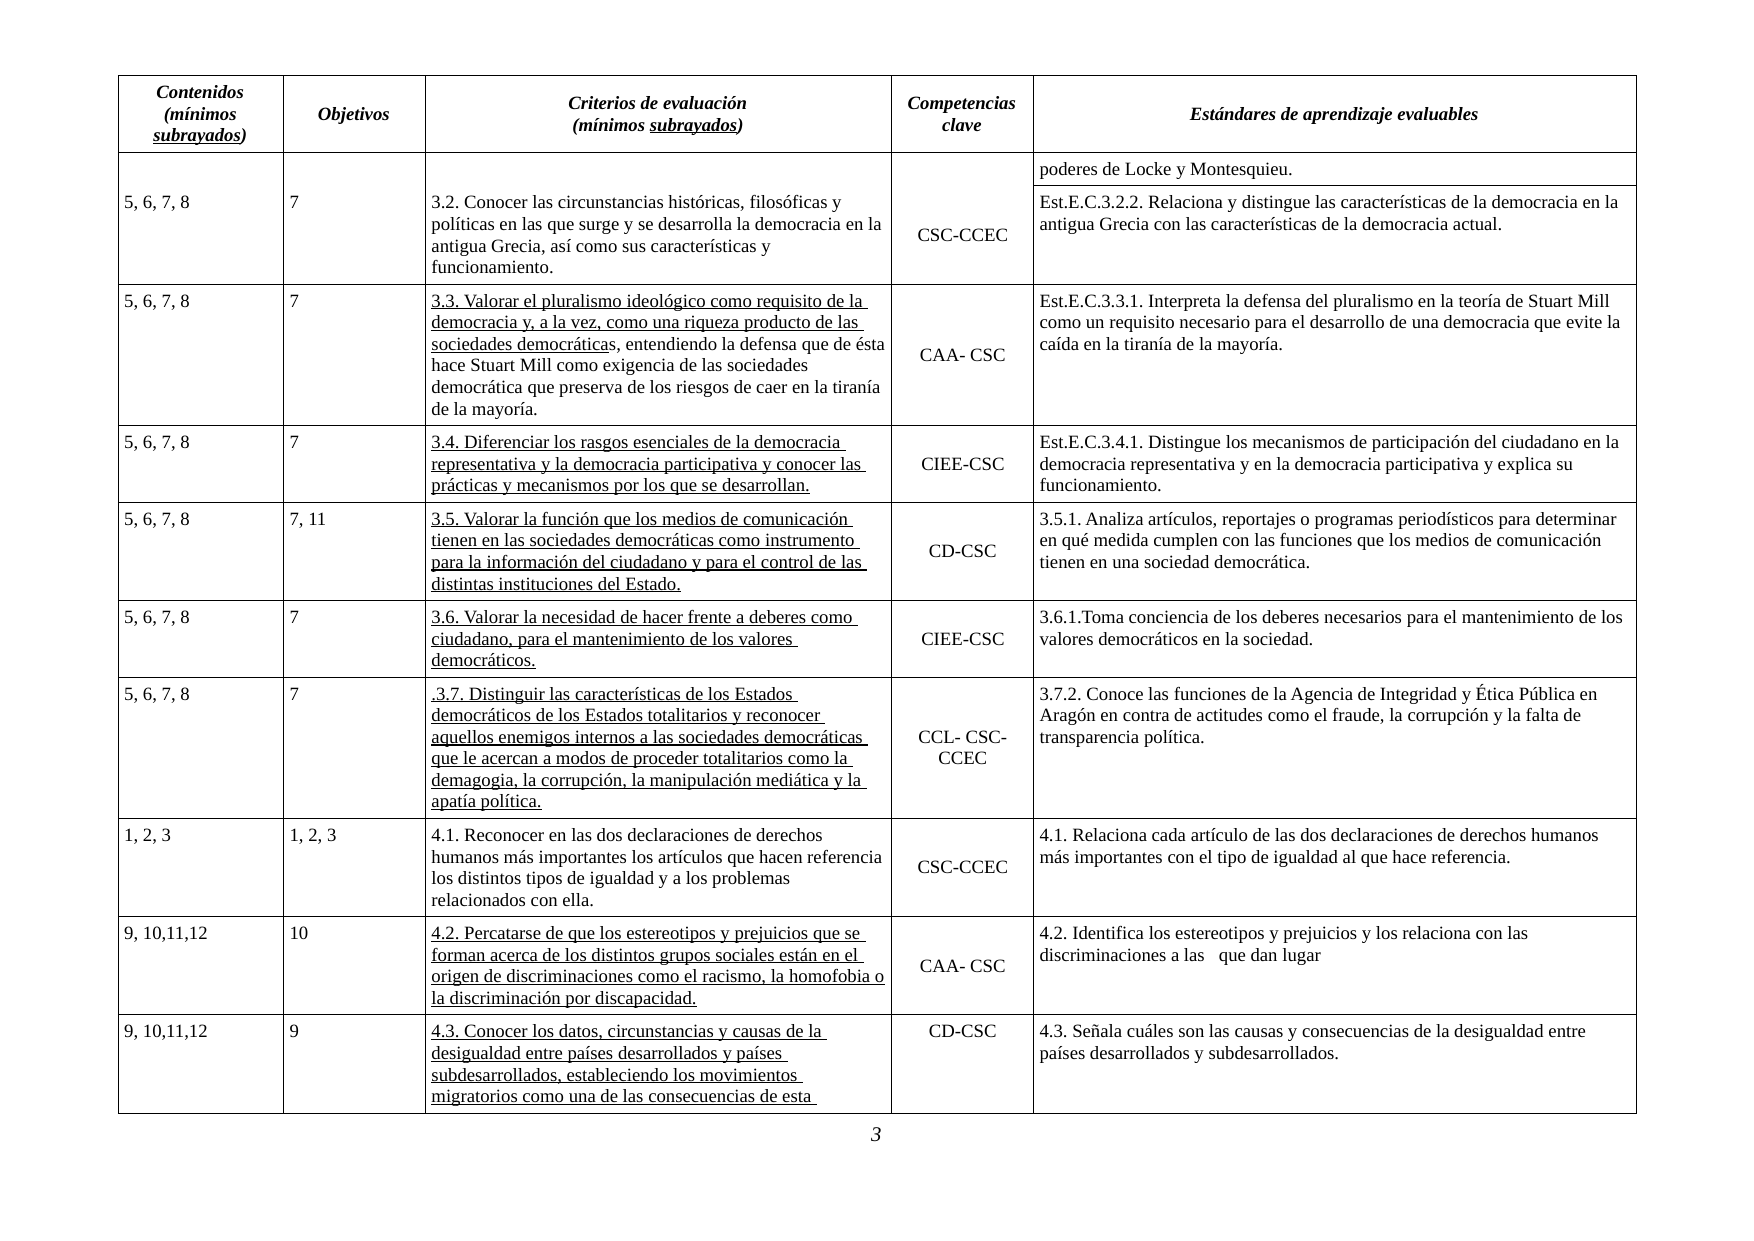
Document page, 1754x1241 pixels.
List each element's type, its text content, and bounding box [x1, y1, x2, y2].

table_cell poderes de Locke y Montesquieu. [1034, 153, 1636, 185]
table_cell 7 [284, 285, 425, 425]
table_cell 9 [284, 1015, 425, 1112]
table_cell 4.3. Señala cuáles son las causas y consecuencias de la desigualdad entre países desarrollados y subdesarrollados. [1034, 1015, 1636, 1112]
table_cell 5, 6, 7, 8 [119, 601, 283, 676]
table_cell CCL- CSC-CCEC [892, 678, 1033, 818]
table_cell 3.6. Valorar la necesidad de hacer frente a deberes como ciudadano, para el mantenimiento de los valores democráticos. [426, 601, 891, 676]
table_cell 4.3. Conocer los datos, circunstancias y causas de la desigualdad entre países desarrollados y países subdesarrollados, estableciendo los movimientos migratorios como una de las consecuencias de esta [426, 1015, 891, 1112]
table_cell Est.E.C.3.4.1. Distingue los mecanismos de participación del ciudadano en la democracia representativa y en la democracia participativa y explica su funcionamiento. [1034, 426, 1636, 501]
table_cell 5, 6, 7, 8 [119, 185, 283, 283]
table_cell [119, 153, 283, 185]
table_cell 4.1. Relaciona cada artículo de las dos declaraciones de derechos humanos más importantes con el tipo de igualdad al que hace referencia. [1034, 819, 1636, 916]
table_cell Est.E.C.3.3.1. Interpreta la defensa del pluralismo en la teoría de Stuart Mill como un requisito necesario para el desarrollo de una democracia que evite la caída en la tiranía de la mayoría. [1034, 285, 1636, 425]
table_cell Est.E.C.3.2.2. Relaciona y distingue las características de la democracia en la antigua Grecia con las características de la democracia actual. [1034, 186, 1636, 283]
table_cell 7, 11 [284, 503, 425, 600]
table_cell 5, 6, 7, 8 [119, 503, 283, 600]
table_cell 3.3. Valorar el pluralismo ideológico como requisito de la democracia y, a la vez, como una riqueza producto de las sociedades democráticas, entendiendo la defensa que de ésta hace Stuart Mill como exigencia de las sociedades democrática que preserva de los riesgos de caer en la tiranía de la mayoría. [426, 285, 891, 425]
table_cell [284, 153, 425, 185]
table_cell 3.5. Valorar la función que los medios de comunicación tienen en las sociedades democráticas como instrumento para la información del ciudadano y para el control de las distintas instituciones del Estado. [426, 503, 891, 600]
table_cell 3.4. Diferenciar los rasgos esenciales de la democracia representativa y la democracia participativa y conocer las prácticas y mecanismos por los que se desarrollan. [426, 426, 891, 501]
table_header Estándares de aprendizaje evaluables [1034, 76, 1636, 152]
table_cell [892, 153, 1033, 185]
table_header Objetivos [284, 76, 425, 152]
table_cell 5, 6, 7, 8 [119, 426, 283, 501]
table_cell 1, 2, 3 [284, 819, 425, 916]
table_cell 9, 10,11,12 [119, 917, 283, 1014]
table_cell 5, 6, 7, 8 [119, 678, 283, 818]
table_cell CAA- CSC [892, 285, 1033, 425]
table_cell CSC-CCEC [892, 819, 1033, 916]
table_cell 4.1. Reconocer en las dos declaraciones de derechos humanos más importantes los artículos que hacen referencia los distintos tipos de igualdad y a los problemas relacionados con ella. [426, 819, 891, 916]
table_cell CSC-CCEC [892, 185, 1033, 283]
table_header Contenidos (mínimos subrayados) [119, 76, 283, 152]
table_cell 3.7.2. Conoce las funciones de la Agencia de Integridad y Ética Pública en Aragón en contra de actitudes como el fraude, la corrupción y la falta de transparencia política. [1034, 678, 1636, 818]
table_cell 7 [284, 185, 425, 283]
table_cell 3.6.1.Toma conciencia de los deberes necesarios para el mantenimiento de los valores democráticos en la sociedad. [1034, 601, 1636, 676]
table_cell 4.2. Percatarse de que los estereotipos y prejuicios que se forman acerca de los distintos grupos sociales están en el origen de discriminaciones como el racismo, la homofobia o la discriminación por discapacidad. [426, 917, 891, 1014]
table_cell CD-CSC [892, 503, 1033, 600]
table_cell 4.2. Identifica los estereotipos y prejuicios y los relaciona con las discriminaciones a las que dan lugar [1034, 917, 1636, 1014]
table_cell CIEE-CSC [892, 426, 1033, 501]
table_cell CAA- CSC [892, 917, 1033, 1014]
table_cell 1, 2, 3 [119, 819, 283, 916]
table_cell 10 [284, 917, 425, 1014]
table_cell CIEE-CSC [892, 601, 1033, 676]
table_cell 3.5.1. Analiza artículos, reportajes o programas periodísticos para determinar en qué medida cumplen con las funciones que los medios de comunicación tienen en una sociedad democrática. [1034, 503, 1636, 600]
table_cell 5, 6, 7, 8 [119, 285, 283, 425]
table_cell 9, 10,11,12 [119, 1015, 283, 1112]
table_cell 7 [284, 678, 425, 818]
table_cell CD-CSC [892, 1015, 1033, 1112]
table_header Competencias clave [892, 76, 1033, 152]
table_cell 3.2. Conocer las circunstancias históricas, filosóficas y políticas en las que surge y se desarrolla la democracia en la antigua Grecia, así como sus características y funcionamiento. [426, 185, 891, 283]
table_cell 7 [284, 601, 425, 676]
table_cell .3.7. Distinguir las características de los Estados democráticos de los Estados totalitarios y reconocer aquellos enemigos internos a las sociedades democráticas que le acercan a modos de proceder totalitarios como la demagogia, la corrupción, la manipulación mediática y la apatía política. [426, 678, 891, 818]
table_cell 7 [284, 426, 425, 501]
table_cell [426, 153, 891, 185]
table_header Criterios de evaluación (mínimos subrayados) [426, 76, 891, 152]
